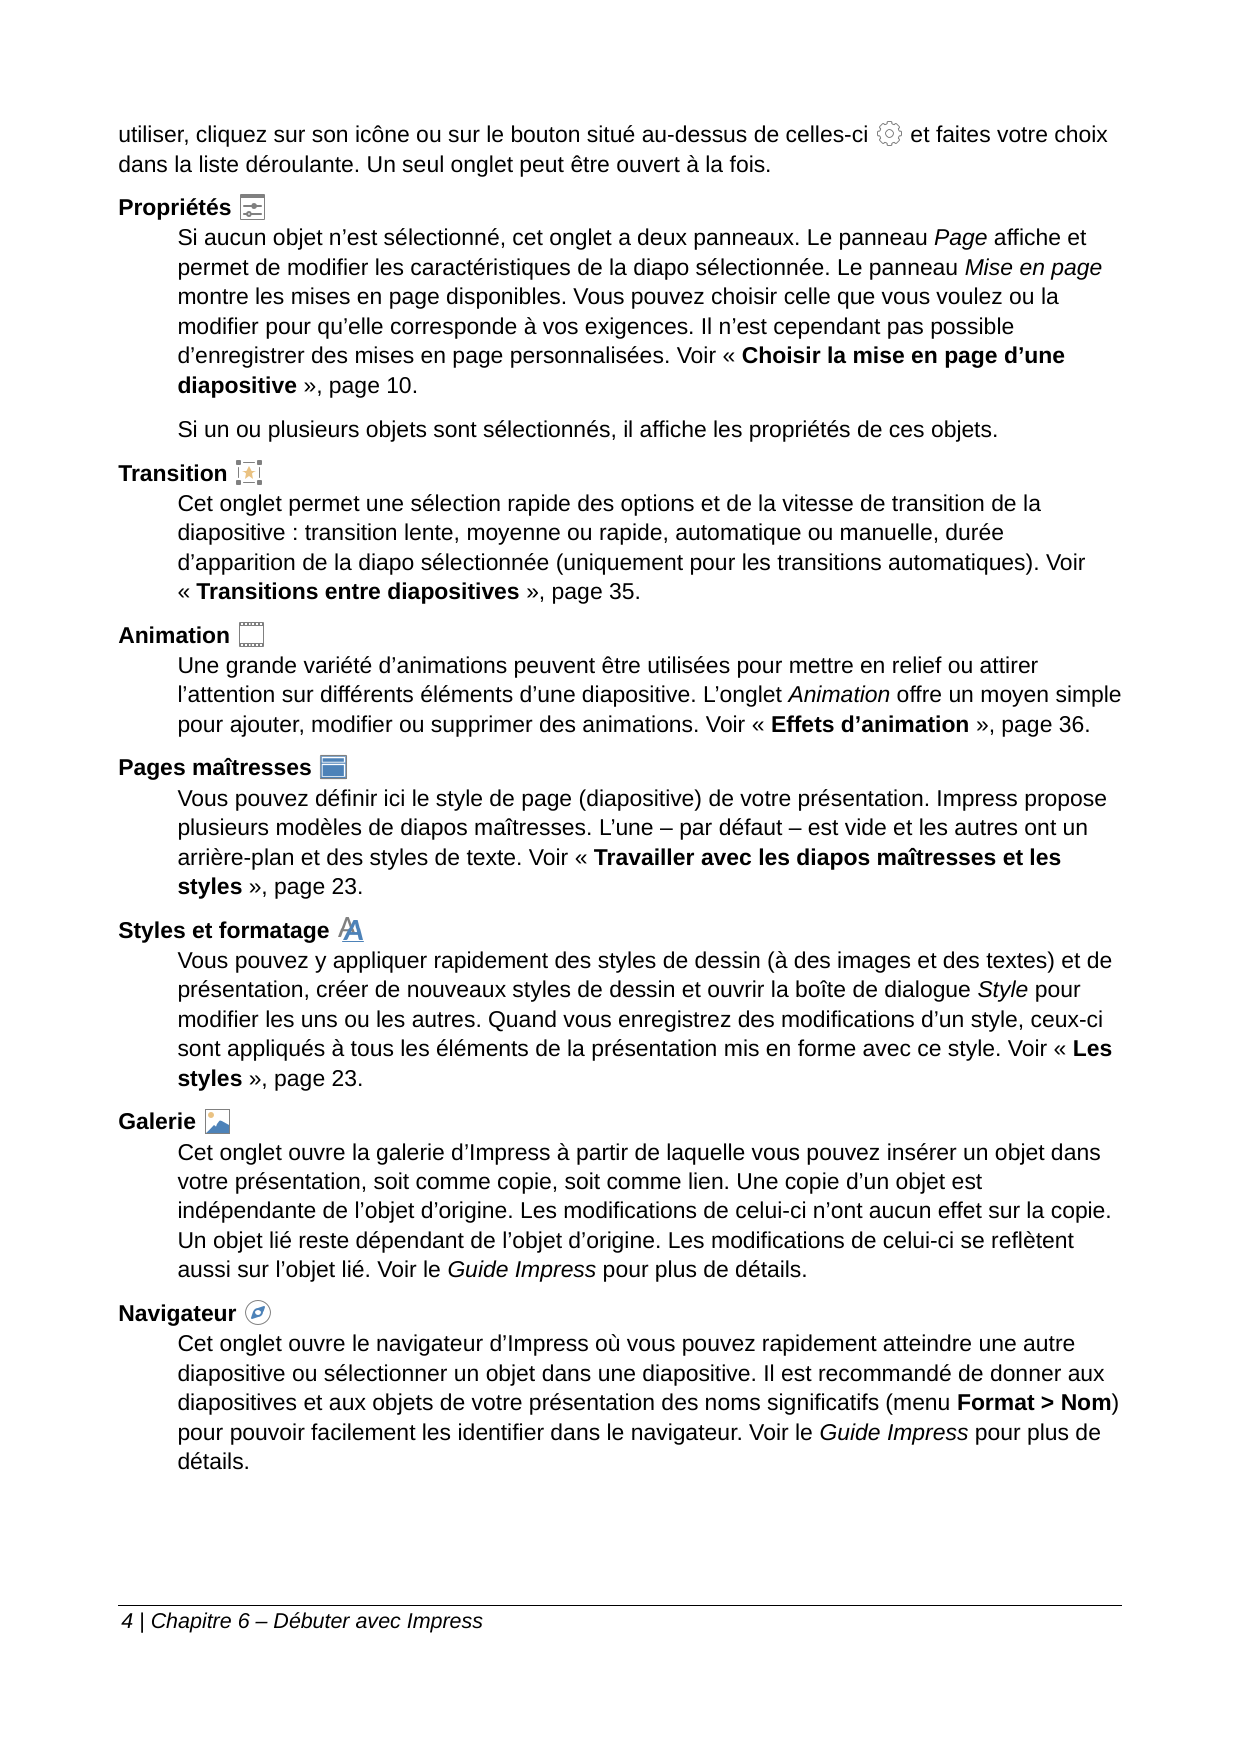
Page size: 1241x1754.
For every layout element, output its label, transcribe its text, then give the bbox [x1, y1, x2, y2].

subtitle [232, 1106, 1122, 1135]
list Cet onglet ouvre le navigateur d’Impress où vous pouvez rapidement atteindre une autre diapositive ou sélectionner un objet dans une diapositive. Il est recommandé de donner aux diapositives et aux objets de votre présentation des noms significatifs (menu Format > Nom) pour pouvoir facilement les identifier dans le navigateur. Voir le Guide Impress pour plus de détails. [177, 1327, 1122, 1474]
list Cet onglet permet une sélection rapide des options et de la vitesse de transition de la diapositive : transition lente, moyenne ou rapide, automatique ou manuelle, durée d’apparition de la diapo sélectionnée (uniquement pour les transitions automatiques). Voir « Transitions entre diapositives », page 35. [177, 487, 1122, 604]
picture [202, 1106, 232, 1136]
subtitle Galerie [118, 1106, 202, 1135]
subtitle Pages maîtresses [118, 752, 318, 781]
list Si aucun objet n’est sélectionné, cet onglet a deux panneaux. Le panneau Page affiche et permet de modifier les caractéristiques de la diapo sélectionnée. Le panneau Mise en page montre les mises en page disponibles. Vous pouvez choisir celle que vous voulez ou la modifier pour qu’elle corresponde à vos exigences. Il n’est cependant pas possible d’enregistrer des mises en page personnalisées. Voir « Choisir la mise en page d’une diapositive », page 10. [177, 221, 1122, 398]
text utiliser, cliquez sur son icône ou sur le bouton situé au-dessus de celles-ci et faites votre choix dans la liste déroulante. Un seul onglet peut être ouvert à la fois. [118, 118, 1122, 177]
list Vous pouvez y appliquer rapidement des styles de dessin (à des images et des textes) et de présentation, créer de nouveaux styles de dessin et ouvrir la boîte de dialogue Style pour modifier les uns ou les autres. Quand vous enregistrez des modifications d’un style, ceux-ci sont appliqués à tous les éléments de la présentation mis en forme avec ce style. Voir « Les styles », page 23. [177, 944, 1122, 1091]
list Cet onglet ouvre la galerie d’Impress à partir de laquelle vous pouvez insérer un objet dans votre présentation, soit comme copie, soit comme lien. Une copie d’un objet est indépendante de l’objet d’origine. Les modifications de celui-ci n’ont aucun effet sur la copie. Un objet lié reste dépendant de l’objet d’origine. Les modifications de celui-ci se reflètent aussi sur l’objet lié. Voir le Guide Impress pour plus de détails. [177, 1135, 1122, 1283]
picture [236, 619, 266, 649]
list Si un ou plusieurs objets sont sélectionnés, il affiche les propriétés de ces objets. [177, 413, 1122, 442]
subtitle Propriétés [118, 192, 237, 221]
subtitle Transition [118, 457, 233, 487]
subtitle [267, 192, 1122, 221]
picture [874, 118, 904, 148]
subtitle Animation [118, 619, 236, 649]
subtitle [273, 1297, 1122, 1327]
picture [237, 192, 267, 222]
subtitle [266, 619, 1122, 649]
list Vous pouvez définir ici le style de page (diapositive) de votre présentation. Impress propose plusieurs modèles de diapos maîtresses. L’une – par défaut – est vide et les autres ont un arrière-plan et des styles de texte. Voir « Travailler avec les diapos maîtresses et les styles », page 23. [177, 781, 1122, 899]
picture [242, 1297, 273, 1327]
picture [336, 914, 366, 944]
subtitle Navigateur [118, 1297, 242, 1327]
picture [233, 457, 264, 487]
subtitle Styles et formatage [118, 914, 336, 944]
subtitle [348, 752, 1122, 781]
list Une grande variété d’animations peuvent être utilisées pour mettre en relief ou attirer l’attention sur différents éléments d’une diapositive. L’onglet Animation offre un moyen simple pour ajouter, modifier ou supprimer des animations. Voir « Effets d’animation », page 36. [177, 649, 1122, 737]
subtitle [264, 457, 1122, 487]
subtitle [366, 914, 1122, 944]
picture [318, 752, 348, 782]
